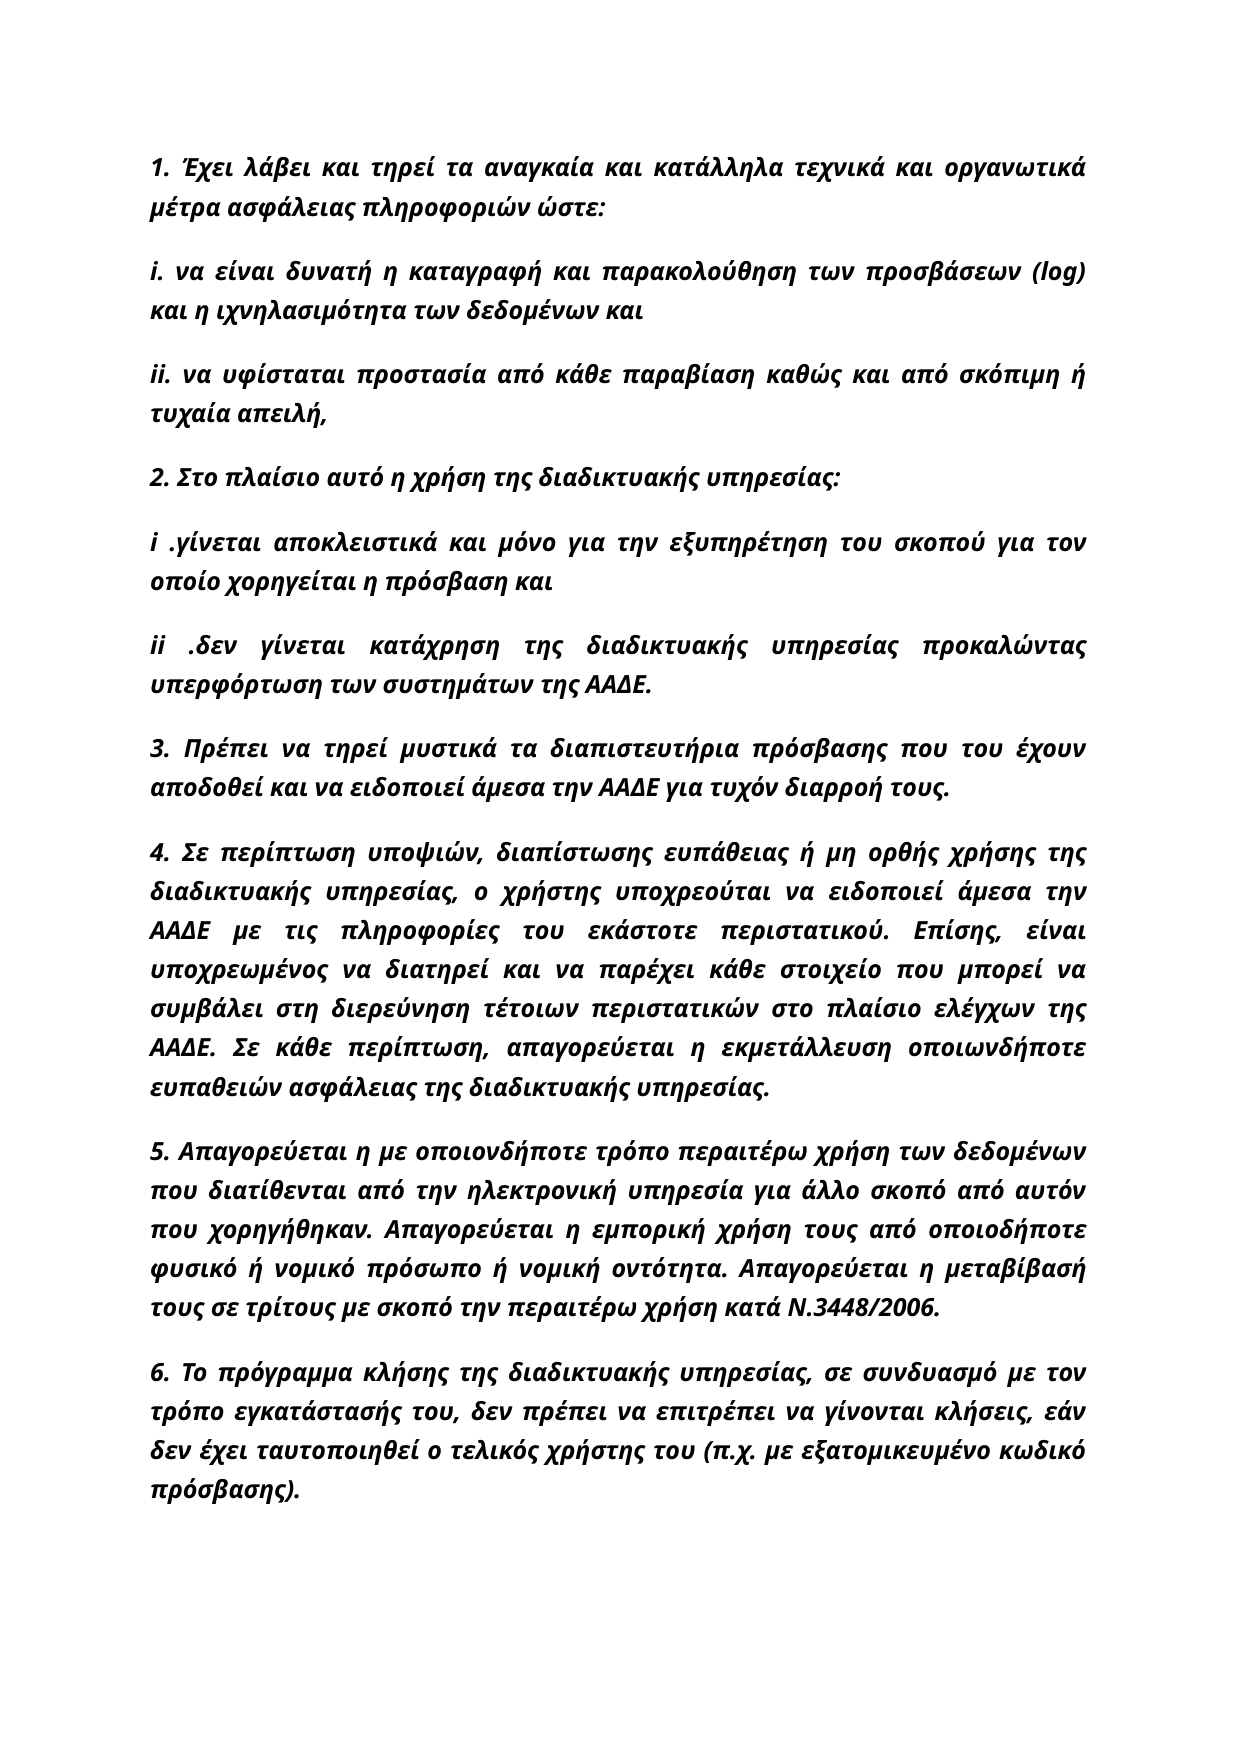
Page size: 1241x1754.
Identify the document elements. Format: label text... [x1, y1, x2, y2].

text 1. Έχει λάβει και τηρεί τα αναγκαία και κατάλληλα τεχνικά και οργανωτικά μέτρα ασφάλειας πληροφοριών ώστε: [150, 150, 1090, 223]
text i. να είναι δυνατή η καταγραφή και παρακολούθηση των προσβάσεων (log) και η ιχνηλασιμότητα των δεδομένων και [150, 253, 1090, 327]
text 4. Σε περίπτωση υποψιών, διαπίστωσης ευπάθειας ή μη ορθής χρήσης της διαδικτυακής υπηρεσίας, ο χρήστης υποχρεούται να ειδοποιεί άμεσα την ΑΑΔΕ με τις πληροφορίες του εκάστοτε περιστατικού. Επίσης, είναι υποχρεωμένος να διατηρεί και να παρέχει κάθε στοιχείο που μπορεί να συμβάλει στη διερεύνηση τέτοιων περιστατικών στο πλαίσιο ελέγχων της ΑΑΔΕ. Σε κάθε περίπτωση, απαγορεύεται η εκμετάλλευση οποιωνδήποτε ευπαθειών ασφάλειας της διαδικτυακής υπηρεσίας. [150, 834, 1090, 1103]
text ii. να υφίσταται προστασία από κάθε παραβίαση καθώς και από σκόπιμη ή τυχαία απειλή, [150, 357, 1090, 430]
text 6. Το πρόγραμμα κλήσης της διαδικτυακής υπηρεσίας, σε συνδυασμό με τον τρόπο εγκατάστασής του, δεν πρέπει να επιτρέπει να γίνονται κλήσεις, εάν δεν έχει ταυτοποιηθεί ο τελικός χρήστης του (π.χ. με εξατομικευμένο κωδικό πρόσβασης). [150, 1354, 1090, 1506]
text ii .δεν γίνεται κατάχρηση της διαδικτυακής υπηρεσίας προκαλώντας υπερφόρτωση των συστημάτων της ΑΑΔΕ. [150, 627, 1090, 701]
text 5. Απαγορεύεται η με οποιονδήποτε τρόπο περαιτέρω χρήση των δεδομένων που διατίθενται από την ηλεκτρονική υπηρεσία για άλλο σκοπό από αυτόν που χορηγήθηκαν. Απαγορεύεται η εμπορική χρήση τους από οποιοδήποτε φυσικό ή νομικό πρόσωπο ή νομική οντότητα. Απαγορεύεται η μεταβίβασή τους σε τρίτους με σκοπό την περαιτέρω χρήση κατά Ν.3448/2006. [150, 1133, 1090, 1324]
text 2. Στο πλαίσιο αυτό η χρήση της διαδικτυακής υπηρεσίας: [150, 460, 1090, 494]
text 3. Πρέπει να τηρεί μυστικά τα διαπιστευτήρια πρόσβασης που του έχουν αποδοθεί και να ειδοποιεί άμεσα την ΑΑΔΕ για τυχόν διαρροή τους. [150, 731, 1090, 804]
text i .γίνεται αποκλειστικά και μόνο για την εξυπηρέτηση του σκοπού για τον οποίο χορηγείται η πρόσβαση και [150, 524, 1090, 597]
